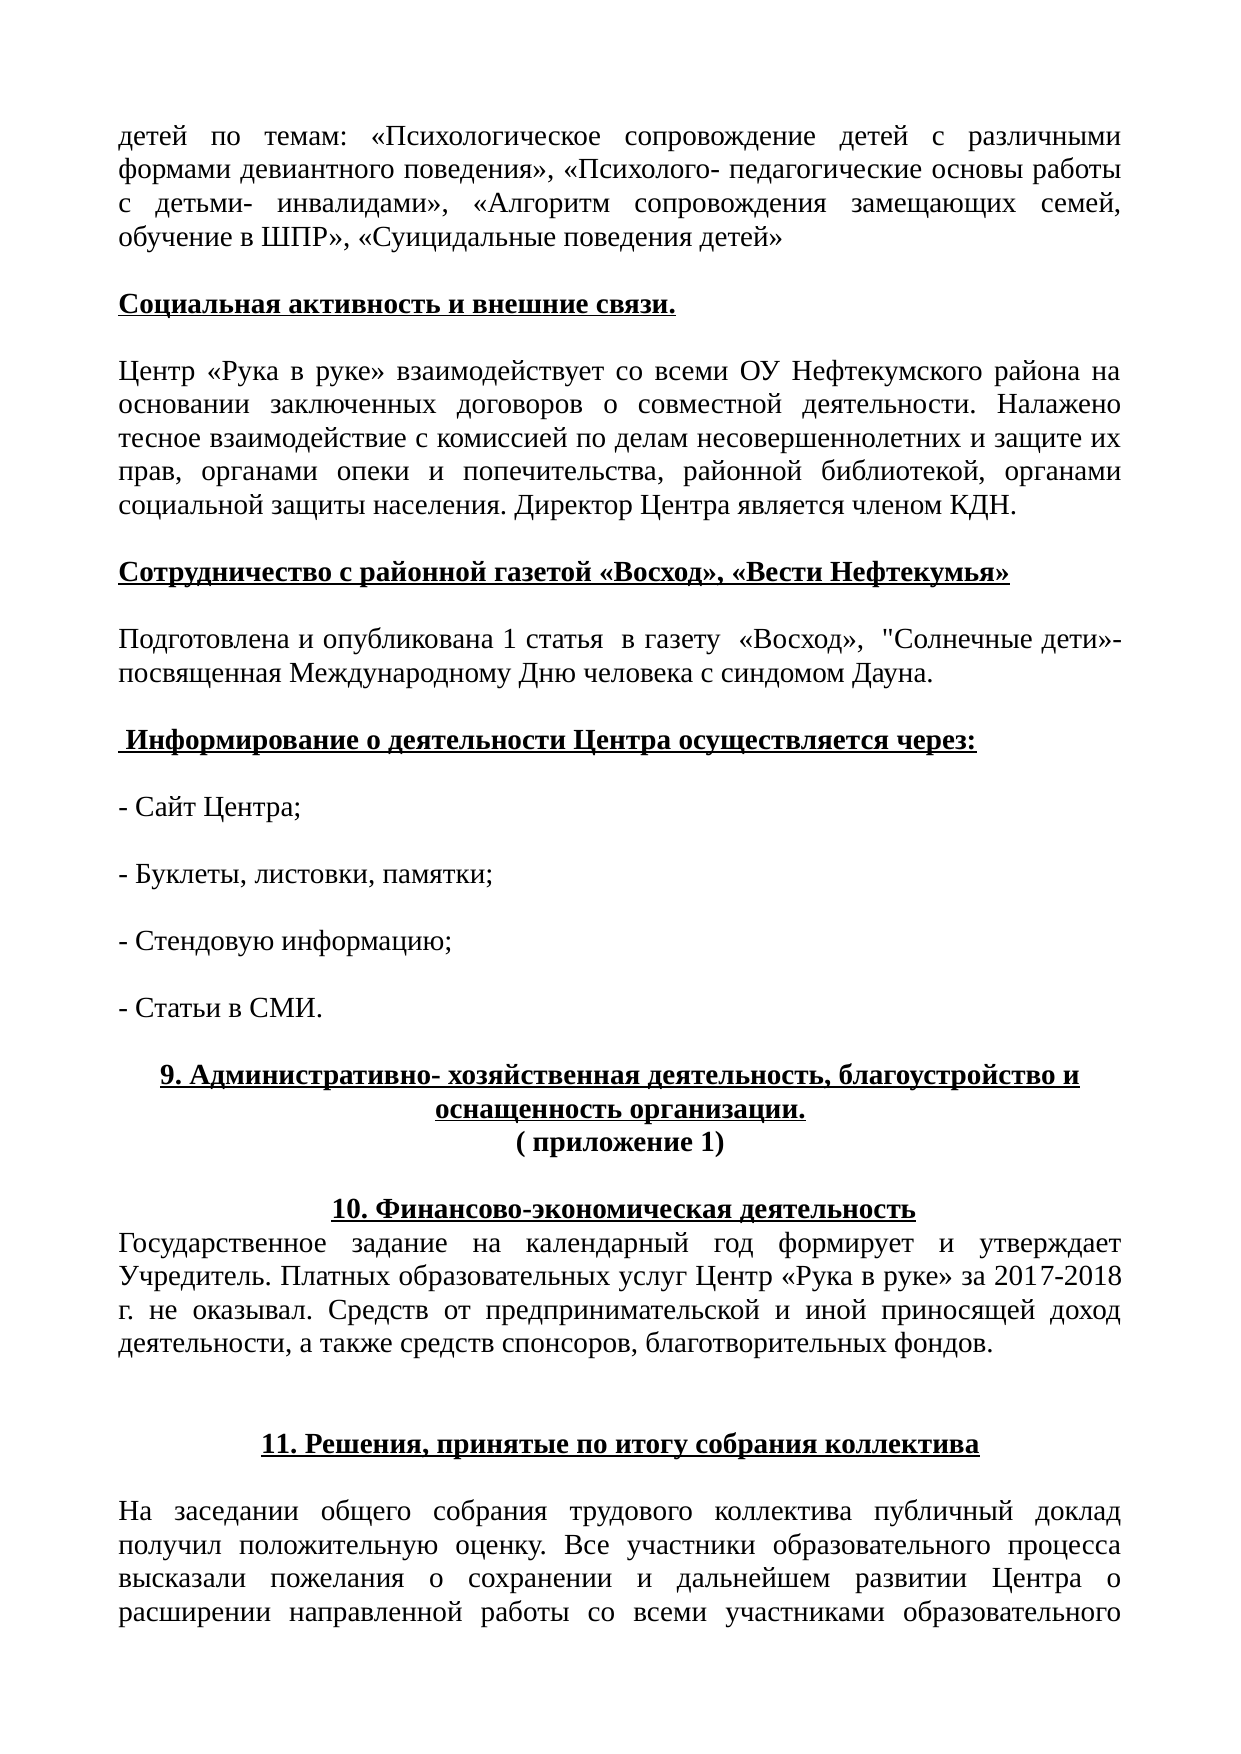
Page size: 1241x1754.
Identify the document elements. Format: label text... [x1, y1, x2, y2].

text - Сайт Центра; [118, 789, 1122, 822]
text На заседании общего собрания трудового коллектива публичный доклад получил положительную оценку. Все участники образовательного процесса высказали пожелания о сохранении и дальнейшем развитии Центра о расширении направленной работы со всеми участниками образовательного [118, 1493, 1122, 1627]
text - Статьи в СМИ. [118, 990, 1122, 1024]
text Социальная активность и внешние связи. [118, 286, 1122, 319]
text Сотрудничество с районной газетой «Восход», «Вести Нефтекумья» [118, 554, 1122, 588]
text - Стендовую информацию; [118, 923, 1122, 957]
text Государственное задание на календарный год формирует и утверждает Учредитель. Платных образовательных услуг Центр «Рука в руке» за 2017-2018 г. не оказывал. Средств от предпринимательской и иной приносящей доход деятельности, а также средств спонсоров, благотворительных фондов. [118, 1225, 1122, 1359]
text 11. Решения, принятые по итогу собрания коллектива [118, 1426, 1122, 1460]
text Центр «Рука в руке» взаимодействует со всеми ОУ Нефтекумского района на основании заключенных договоров о совместной деятельности. Налажено тесное взаимодействие с комиссией по делам несовершеннолетних и защите их прав, органами опеки и попечительства, районной библиотекой, органами социальной защиты населения. Директор Центра является членом КДН. [118, 353, 1122, 521]
text Подготовлена и опубликована 1 статья в газету «Восход», "Солнечные дети»- посвященная Международному Дню человека с синдомом Дауна. [118, 621, 1122, 688]
text ( приложение 1) [118, 1124, 1122, 1158]
text 9. Административно- хозяйственная деятельность, благоустройство и оснащенность организации. [118, 1057, 1122, 1124]
text Информирование о деятельности Центра осуществляется через: [118, 722, 1122, 755]
text 10. Финансово-экономическая деятельность [118, 1191, 1122, 1225]
text детей по темам: «Психологическое сопровождение детей с различными формами девиантного поведения», «Психолого- педагогические основы работы с детьми- инвалидами», «Алгоритм сопровождения замещающих семей, обучение в ШПР», «Суицидальные поведения детей» [118, 118, 1122, 252]
text - Буклеты, листовки, памятки; [118, 856, 1122, 889]
